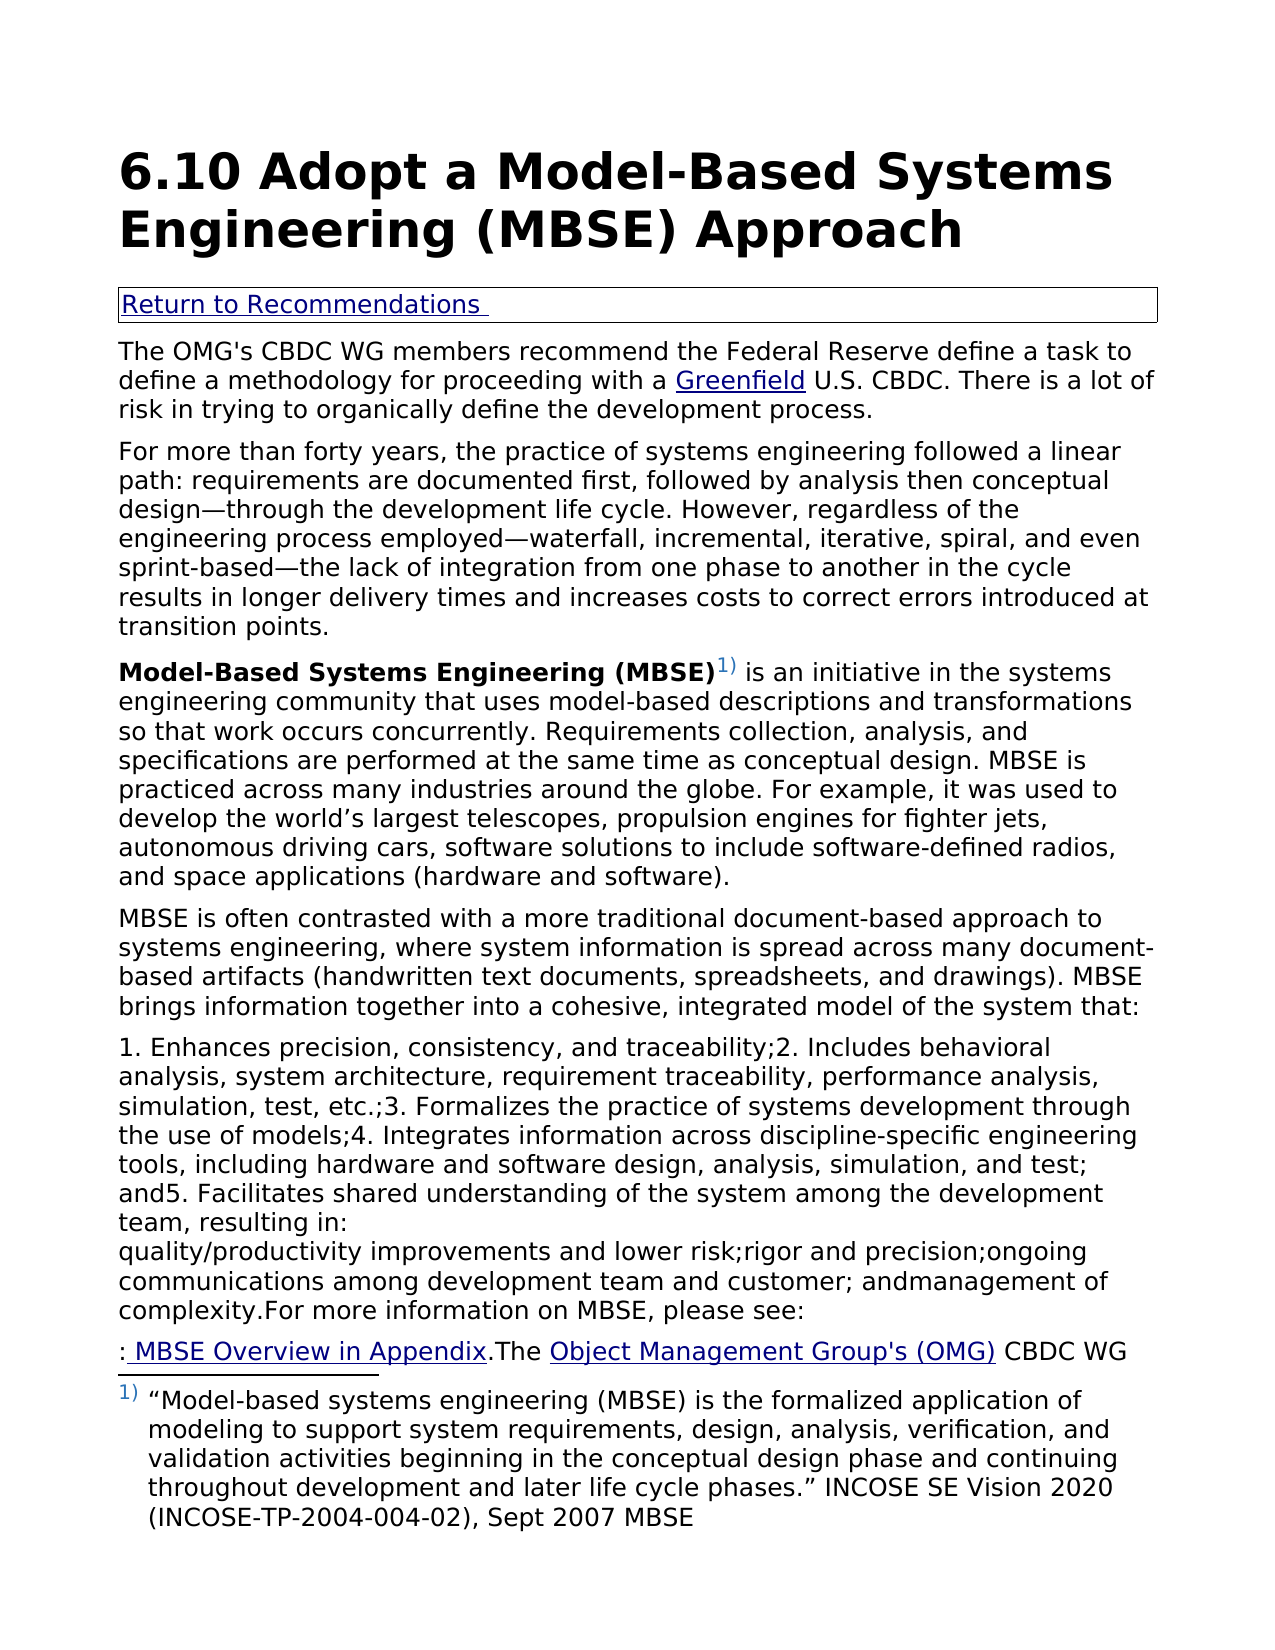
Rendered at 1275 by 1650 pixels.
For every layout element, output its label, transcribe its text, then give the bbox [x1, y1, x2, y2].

text : MBSE Overview in Appendix.The Object Management Group's (OMG) CBDC WG [118, 1338, 1157, 1367]
text MBSE is often contrasted with a more traditional document-based approach to systems engineering, where system information is spread across many document-based artifacts (handwritten text documents, spreadsheets, and drawings). MBSE brings information together into a cohesive, integrated model of the system that: [118, 904, 1157, 1021]
subtitle 6.10 Adopt a Model-Based Systems Engineering (MBSE) Approach [118, 143, 1157, 259]
text Model-Based Systems Engineering (MBSE) is an initiative in the systems engineering community that uses model-based descriptions and transformations so that work occurs concurrently. Requirements collection, analysis, and specifications are performed at the same time as conceptual design. MBSE is practiced across many industries around the globe. For example, it was used to develop the world’s largest telescopes, propulsion engines for fighter jets, autonomous driving cars, software solutions to include software-defined radios, and space applications (hardware and software). [118, 653, 1157, 892]
text 1. Enhances precision, consistency, and traceability;2. Includes behavioral analysis, system architecture, requirement traceability, performance analysis, simulation, test, etc.;3. Formalizes the practice of systems development through the use of models;4. Integrates information across discipline-specific engineering tools, including hardware and software design, analysis, simulation, and test; and5. Facilitates shared understanding of the system among the development team, resulting in: quality/productivity improvements and lower risk;rigor and precision;ongoing communications among development team and customer; andmanagement of complexity.For more information on MBSE, please see: [118, 1033, 1157, 1325]
text The OMG's CBDC WG members recommend the Federal Reserve define a task to define a methodology for proceeding with a Greenfield U.S. CBDC. There is a lot of risk in trying to organically define the development process. [118, 337, 1157, 424]
table_header Return to Recommendations [119, 288, 1157, 322]
text “Model-based systems engineering (MBSE) is the formalized application of modeling to support system requirements, design, analysis, verification, and validation activities beginning in the conceptual design phase and continuing throughout development and later life cycle phases.” INCOSE SE Vision 2020 (INCOSE-TP-2004-004-02), Sept 2007 MBSE [118, 1381, 1157, 1532]
text For more than forty years, the practice of systems engineering followed a linear path: requirements are documented first, followed by analysis then conceptual design—through the development life cycle. However, regardless of the engineering process employed—waterfall, incremental, iterative, spiral, and even sprint-based—the lack of integration from one phase to another in the cycle results in longer delivery times and increases costs to correct errors introduced at transition points. [118, 437, 1157, 641]
